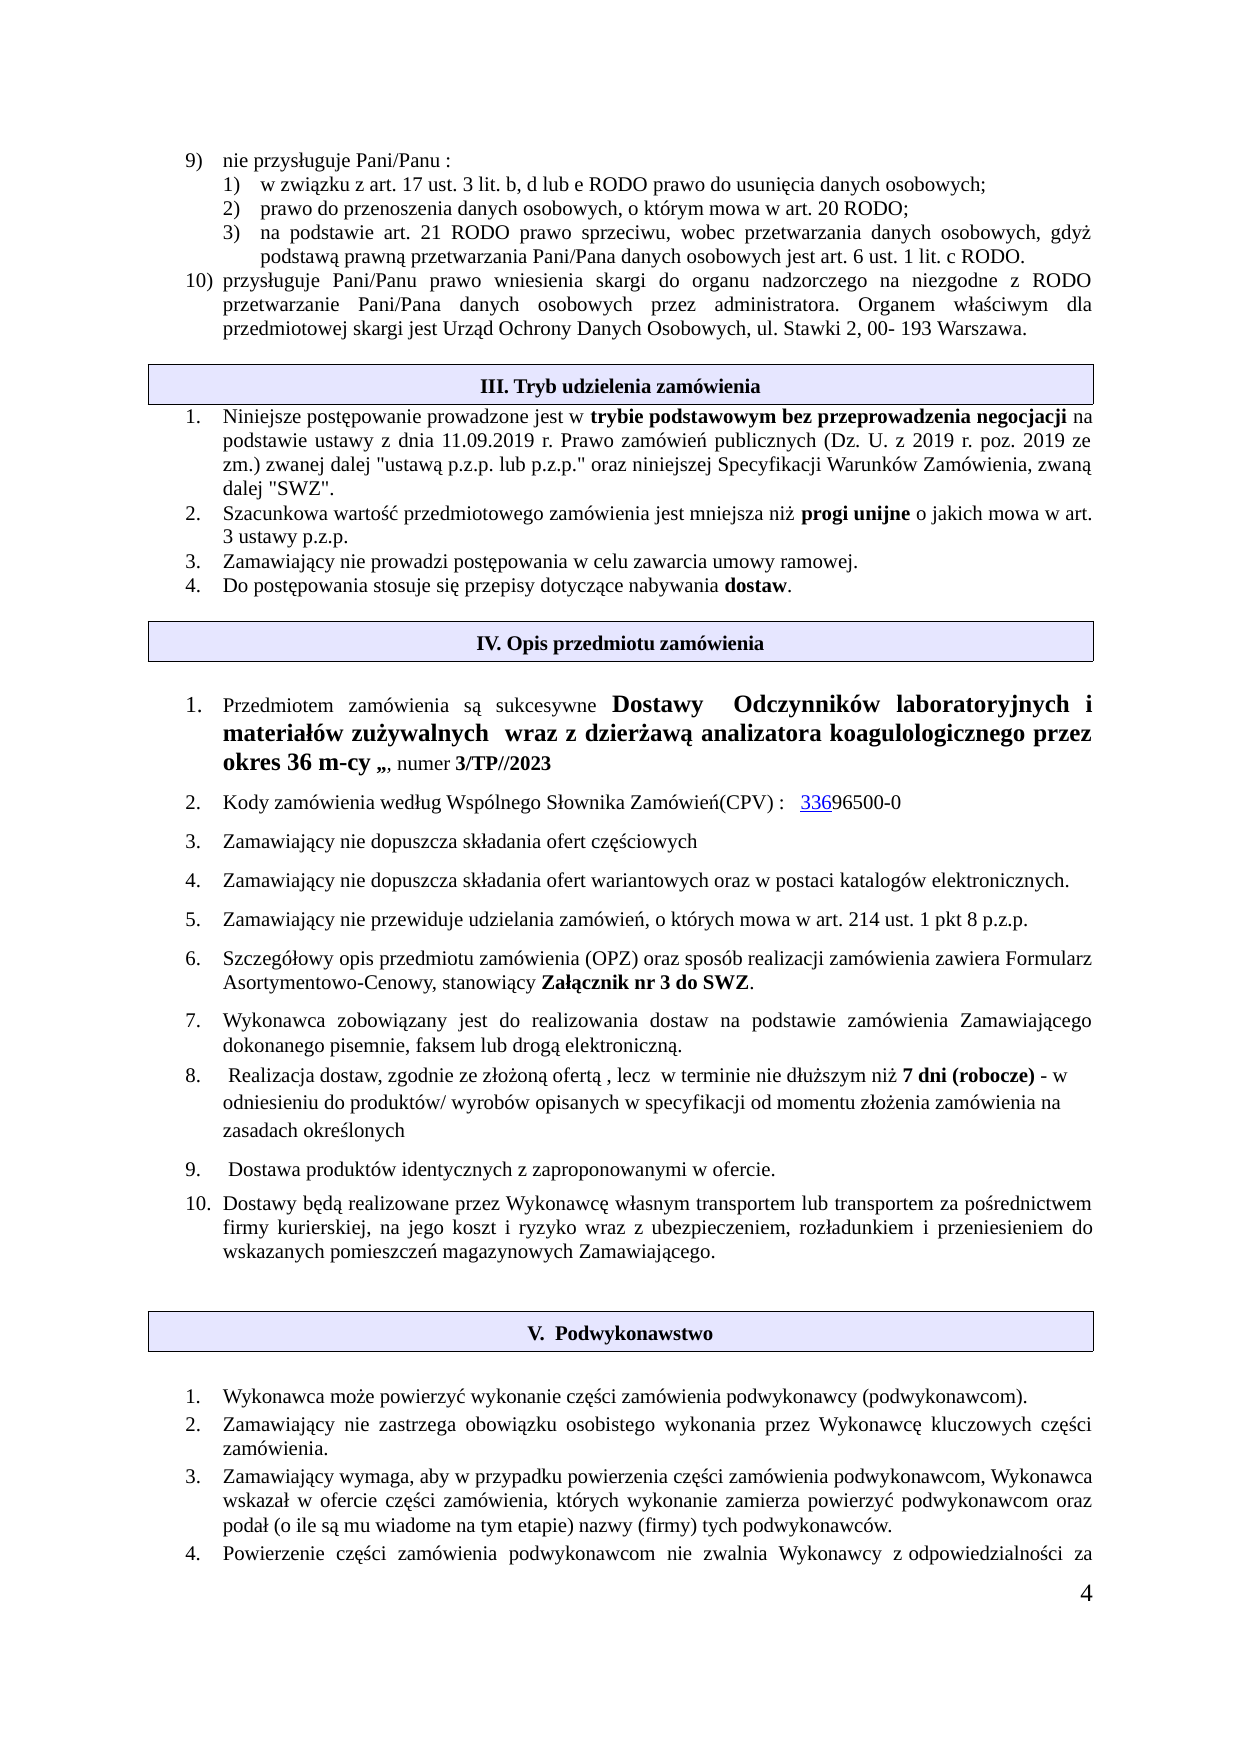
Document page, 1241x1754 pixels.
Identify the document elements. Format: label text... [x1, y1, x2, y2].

list na podstawie art. 21 RODO prawo sprzeciwu, wobec przetwarzania danych osobowych, gdyż podstawą prawną przetwarzania Pani/Pana danych osobowych jest art. 6 ust. 1 lit. c RODO. [223, 220, 1093, 268]
table_header III. Tryb udzielenia zamówienia [149, 365, 1093, 404]
table_header IV. Opis przedmiotu zamówienia [149, 622, 1093, 661]
list Powierzenie części zamówienia podwykonawcom nie zwalnia Wykonawcy z odpowiedzialności za [185, 1541, 1093, 1565]
list prawo do przenoszenia danych osobowych, o którym mowa w art. 20 RODO; [223, 196, 1093, 220]
list Realizacja dostaw, zgodnie ze złożoną ofertą , lecz w terminie nie dłuższym niż 7 dni (robocze) - w odniesieniu do produktów/ wyrobów opisanych w specyfikacji od momentu złożenia zamówienia na zasadach określonych [185, 1062, 1093, 1142]
list nie przysługuje Pani/Panu : [185, 148, 1093, 172]
list Zamawiający wymaga, aby w przypadku powierzenia części zamówienia podwykonawcom, Wykonawca wskazał w ofercie części zamówienia, których wykonanie zamierza powierzyć podwykonawcom oraz podał (o ile są mu wiadome na tym etapie) nazwy (firmy) tych podwykonawców. [185, 1464, 1093, 1537]
list Zamawiający nie dopuszcza składania ofert wariantowych oraz w postaci katalogów elektronicznych. [185, 868, 1093, 892]
list Wykonawca zobowiązany jest do realizowania dostaw na podstawie zamówienia Zamawiającego dokonanego pisemnie, faksem lub drogą elektroniczną. [185, 1008, 1093, 1057]
list Do postępowania stosuje się przepisy dotyczące nabywania dostaw. [185, 573, 1093, 597]
list Zamawiający nie prowadzi postępowania w celu zawarcia umowy ramowej. [185, 548, 1093, 573]
list Szacunkowa wartość przedmiotowego zamówienia jest mniejsza niż progi unijne o jakich mowa w art. 3 ustawy p.z.p. [185, 500, 1093, 548]
list Niniejsze postępowanie prowadzone jest w trybie podstawowym bez przeprowadzenia negocjacji na podstawie ustawy z dnia 11.09.2019 r. Prawo zamówień publicznych (Dz. U. z 2019 r. poz. 2019 ze zm.) zwanej dalej "ustawą p.z.p. lub p.z.p." oraz niniejszej Specyfikacji Warunków Zamówienia, zwaną dalej "SWZ". [185, 405, 1093, 500]
list Zamawiający nie zastrzega obowiązku osobistego wykonania przez Wykonawcę kluczowych części zamówienia. [185, 1412, 1093, 1460]
list w związku z art. 17 ust. 3 lit. b, d lub e RODO prawo do usunięcia danych osobowych; [223, 172, 1093, 196]
list Dostawy będą realizowane przez Wykonawcę własnym transportem lub transportem za pośrednictwem firmy kurierskiej, na jego koszt i ryzyko wraz z ubezpieczeniem, rozładunkiem i przeniesieniem do wskazanych pomieszczeń magazynowych Zamawiającego. [185, 1191, 1093, 1263]
list Kody zamówienia według Wspólnego Słownika Zamówień(CPV) : 33696500-0 [185, 790, 1093, 814]
list Dostawa produktów identycznych z zaproponowanymi w ofercie. [185, 1157, 1093, 1181]
list Przedmiotem zamówienia są sukcesywne Dostawy Odczynników laboratoryjnych i materiałów zużywalnych wraz z dzierżawą analizatora koagulologicznego przez okres 36 m-cy „, numer 3/TP//2023 [185, 689, 1093, 775]
list Zamawiający nie dopuszcza składania ofert częściowych [185, 829, 1093, 853]
list przysługuje Pani/Panu prawo wniesienia skargi do organu nadzorczego na niezgodne z RODO przetwarzanie Pani/Pana danych osobowych przez administratora. Organem właściwym dla przedmiotowej skargi jest Urząd Ochrony Danych Osobowych, ul. Stawki 2, 00- 193 Warszawa. [185, 268, 1093, 340]
list Szczegółowy opis przedmiotu zamówienia (OPZ) oraz sposób realizacji zamówienia zawiera Formularz Asortymentowo-Cenowy, stanowiący Załącznik nr 3 do SWZ. [185, 946, 1093, 994]
table_header V. Podwykonawstwo [149, 1312, 1093, 1351]
list Wykonawca może powierzyć wykonanie części zamówienia podwykonawcy (podwykonawcom). [185, 1384, 1093, 1408]
list Zamawiający nie przewiduje udzielania zamówień, o których mowa w art. 214 ust. 1 pkt 8 p.z.p. [185, 907, 1093, 931]
